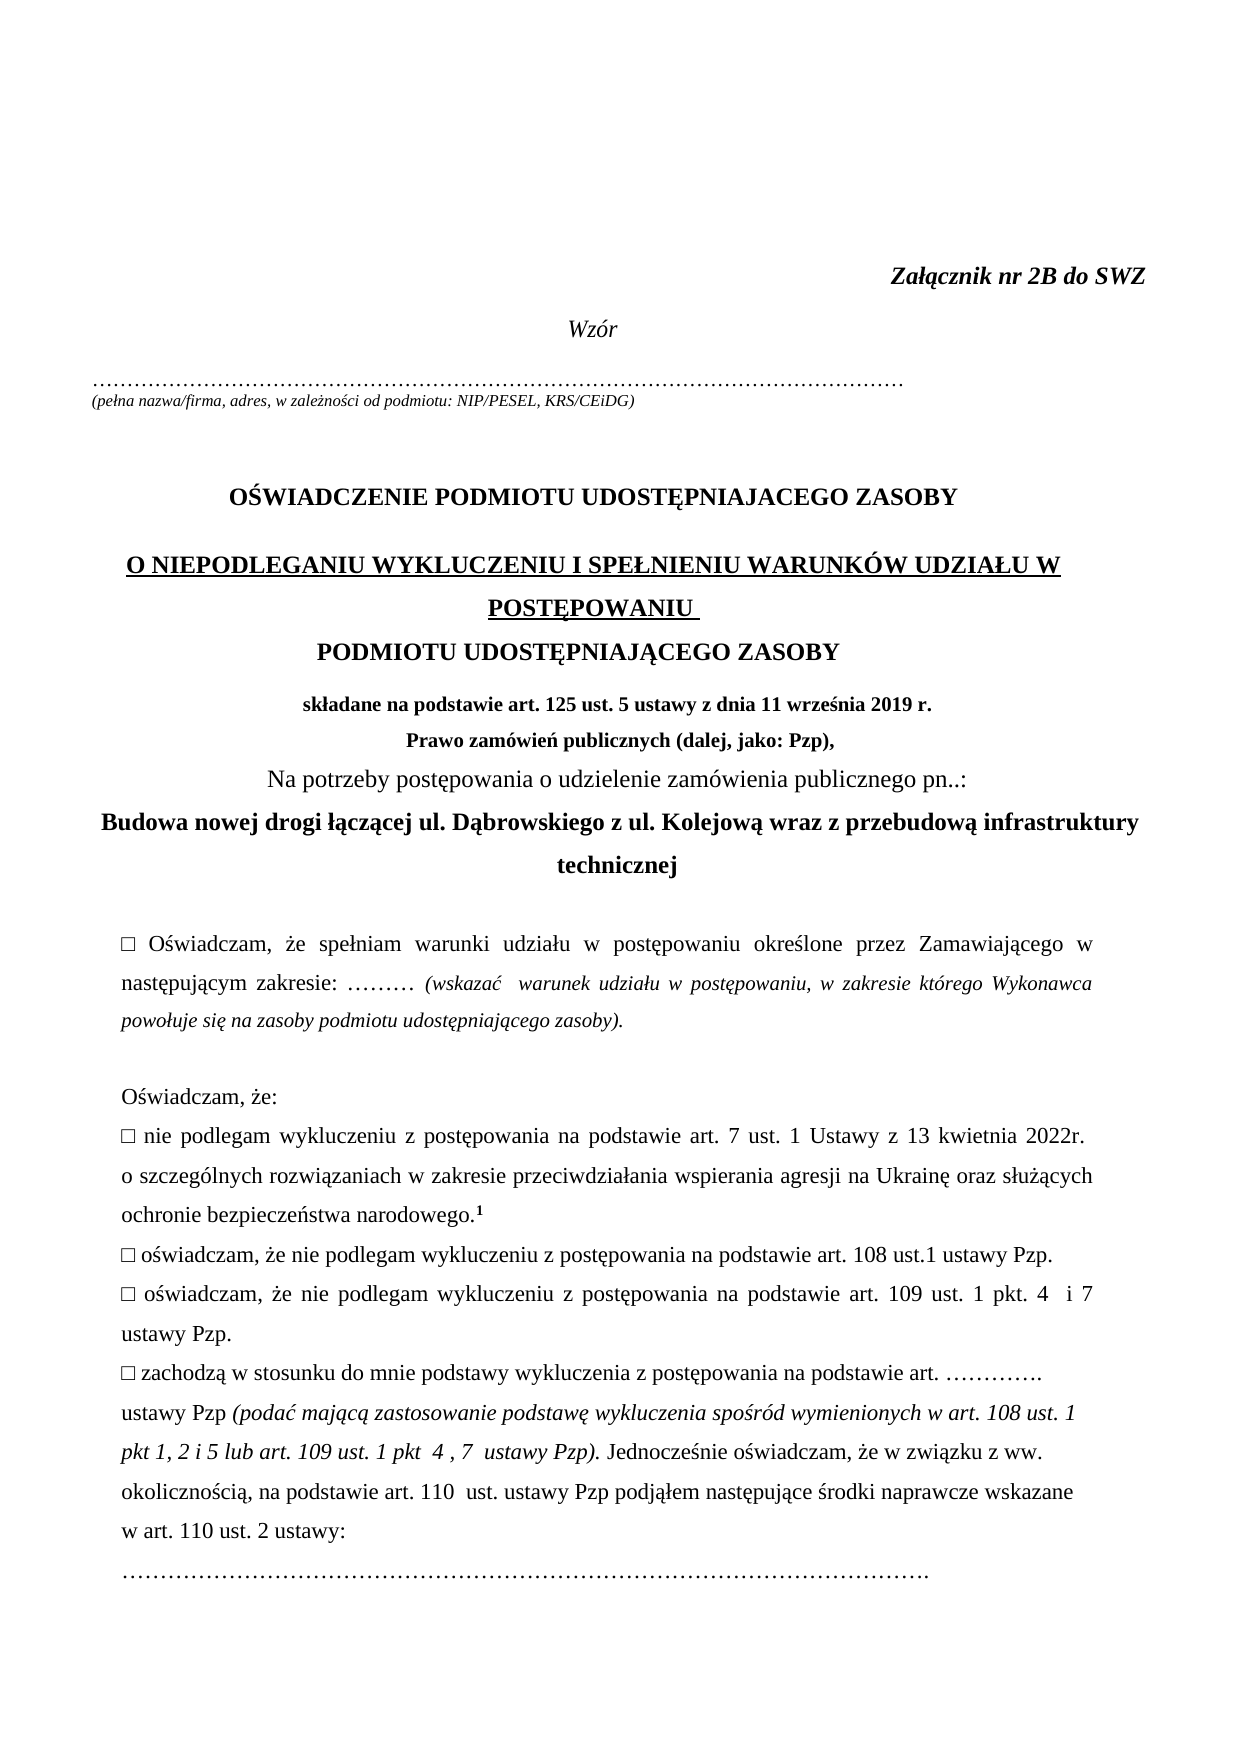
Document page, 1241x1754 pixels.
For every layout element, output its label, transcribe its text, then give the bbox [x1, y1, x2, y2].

text □ oświadczam, że nie podlegam wykluczeniu z postępowania na podstawie art. 109 ust. 1 pkt. 4 i 7 ustawy Pzp. [121, 1280, 1095, 1346]
text Załącznik nr 2B do SWZ [92, 261, 1148, 290]
text □ zachodzą w stosunku do mnie podstawy wykluczenia z postępowania na podstawie art. …………. ustawy Pzp (podać mającą zastosowanie podstawę wykluczenia spośród wymienionych w art. 108 ust. 1 pkt 1, 2 i 5 lub art. 109 ust. 1 pkt 4 , 7 ustawy Pzp). Jednocześnie oświadczam, że w związku z ww. okolicznością, na podstawie art. 110 ust. ustawy Pzp podjąłem następujące środki naprawcze wskazane w art. 110 ust. 2 ustawy: ……………………………………………………………………………………………. [121, 1359, 1095, 1583]
text □ Oświadczam, że spełniam warunki udziału w postępowaniu określone przez Zamawiającego w następującym zakresie: ……… (wskazać warunek udziału w postępowaniu, w zakresie którego Wykonawca powołuje się na zasoby podmiotu udostępniającego zasoby). [121, 930, 1095, 1032]
text O NIEPODLEGANIU WYKLUCZENIU I SPEŁNIENIU WARUNKÓW UDZIAŁU W POSTĘPOWANIU [92, 550, 1095, 622]
text Oświadczam, że: [121, 1083, 1095, 1109]
text PODMIOTU UDOSTĘPNIAJĄCEGO ZASOBY [242, 637, 1148, 665]
text □ oświadczam, że nie podlegam wykluczeniu z postępowania na podstawie art. 108 ust.1 ustawy Pzp. [121, 1241, 1095, 1267]
text ……………………………………………………………………………………………………… [92, 367, 1095, 391]
text Prawo zamówień publicznych (dalej, jako: Pzp), [92, 728, 1148, 752]
text (pełna nazwa/firma, adres, w zależności od podmiotu: NIP/PESEL, KRS/CEiDG) [92, 391, 1095, 410]
text Wzór [92, 314, 1095, 343]
text □ nie podlegam wykluczeniu z postępowania na podstawie art. 7 ust. 1 Ustawy z 13 kwietnia 2022r. o szczególnych rozwiązaniach w zakresie przeciwdziałania wspierania agresji na Ukrainę oraz służących ochronie bezpieczeństwa narodowego.1 [121, 1122, 1095, 1228]
text OŚWIADCZENIE PODMIOTU UDOSTĘPNIAJACEGO ZASOBY [92, 482, 1095, 511]
text składane na podstawie art. 125 ust. 5 ustawy z dnia 11 września 2019 r. [92, 692, 1148, 716]
text Na potrzeby postępowania o udzielenie zamówienia publicznego pn..: Budowa nowej drogi łączącej ul. Dąbrowskiego z ul. Kolejową wraz z przebudową infrastruktury technicznej [92, 764, 1148, 879]
